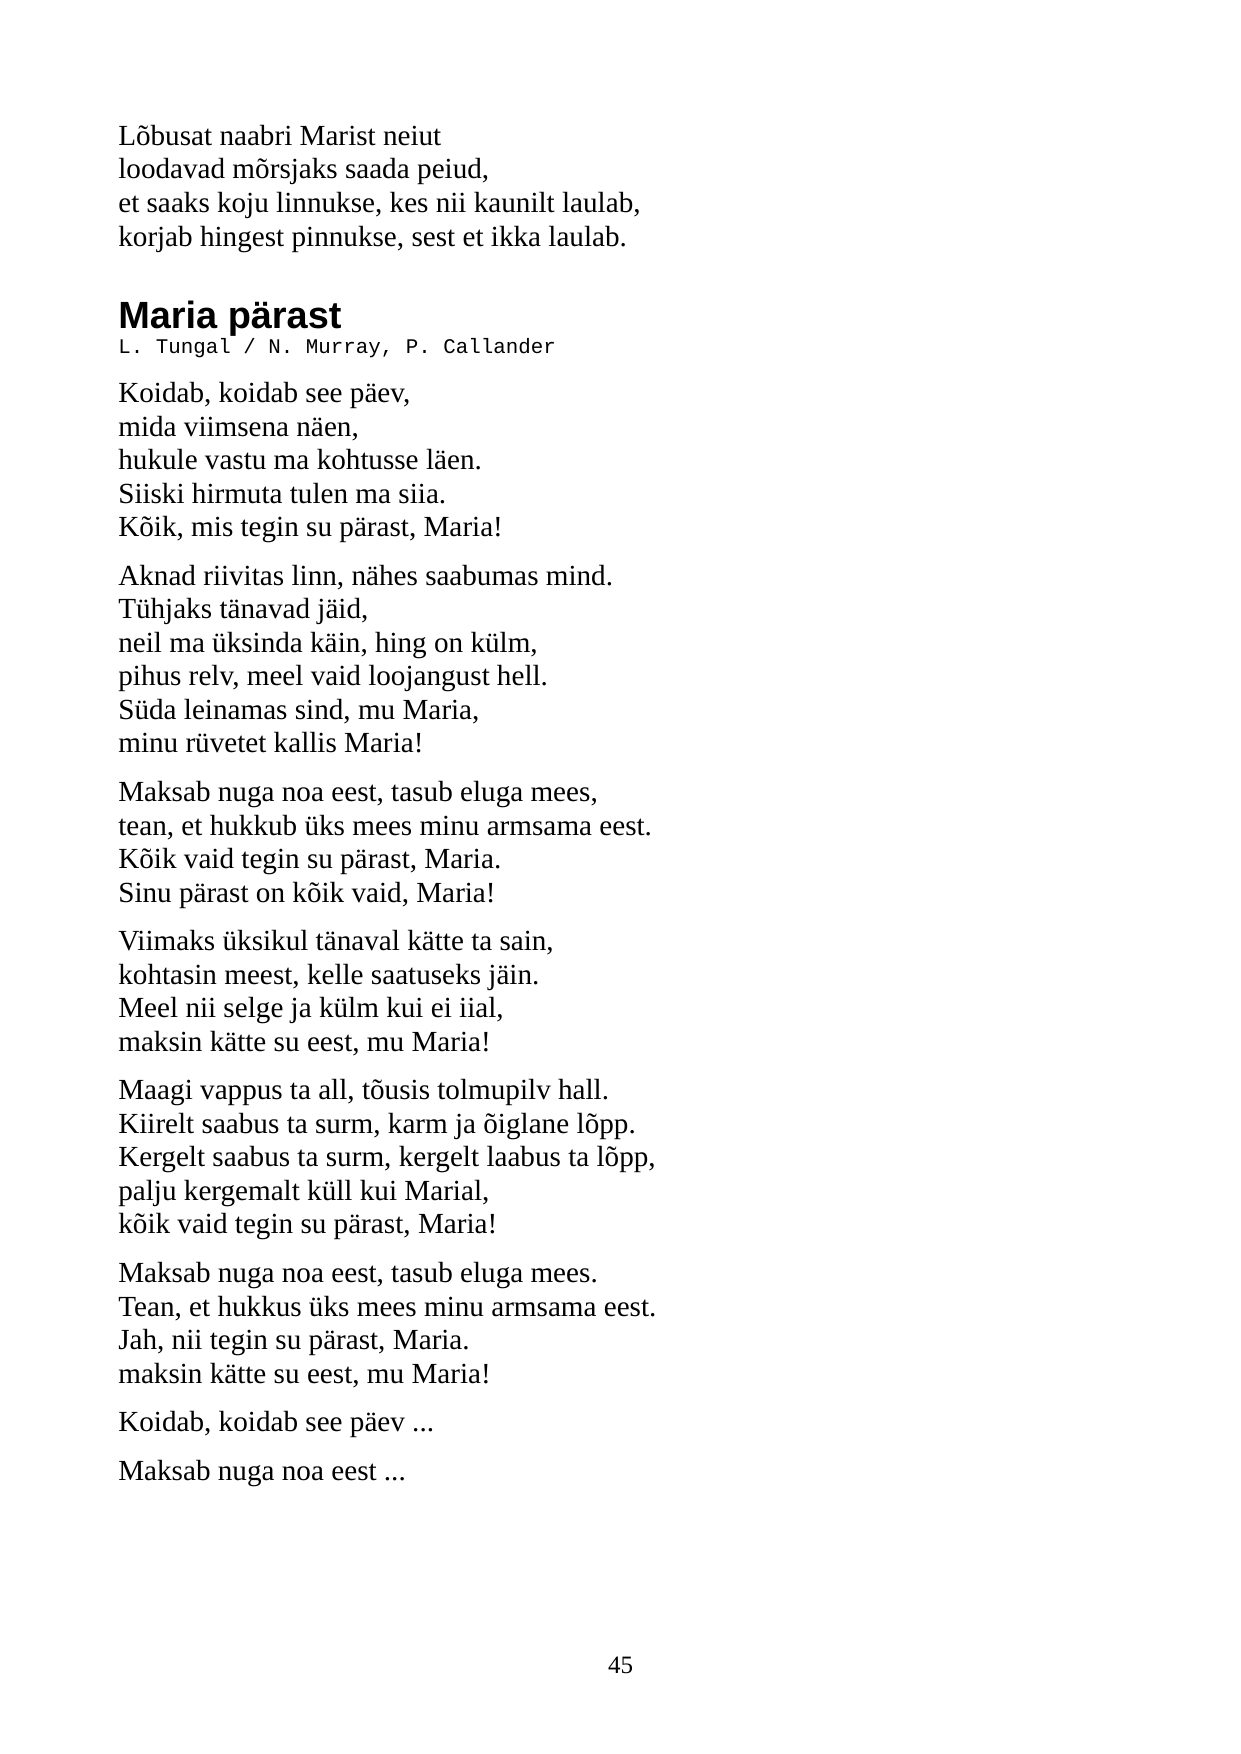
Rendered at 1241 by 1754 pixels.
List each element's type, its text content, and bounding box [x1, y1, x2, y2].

text Koidab, koidab see päev ... [118, 1404, 1122, 1438]
subtitle Maria pärast [118, 293, 1122, 336]
text L. Tungal / N. Murray, P. Callander [118, 336, 1122, 360]
text Viimaks üksikul tänaval kätte ta sain, kohtasin meest, kelle saatuseks jäin. Meel nii selge ja külm kui ei iial, maksin kätte su eest, mu Maria! [118, 923, 1122, 1057]
text Koidab, koidab see päev, mida viimsena näen, hukule vastu ma kohtusse läen. Siiski hirmuta tulen ma siia. Kõik, mis tegin su pärast, Maria! [118, 375, 1122, 543]
text Maksab nuga noa eest, tasub eluga mees, tean, et hukkub üks mees minu armsama eest. Kõik vaid tegin su pärast, Maria. Sinu pärast on kõik vaid, Maria! [118, 774, 1122, 908]
text Maksab nuga noa eest, tasub eluga mees. Tean, et hukkus üks mees minu armsama eest. Jah, nii tegin su pärast, Maria. maksin kätte su eest, mu Maria! [118, 1255, 1122, 1389]
text Lõbusat naabri Marist neiut loodavad mõrsjaks saada peiud, et saaks koju linnukse, kes nii kaunilt laulab, korjab hingest pinnukse, sest et ikka laulab. [118, 118, 1122, 252]
text Maagi vappus ta all, tõusis tolmupilv hall. Kiirelt saabus ta surm, karm ja õiglane lõpp. Kergelt saabus ta surm, kergelt laabus ta lõpp, palju kergemalt küll kui Marial, kõik vaid tegin su pärast, Maria! [118, 1072, 1122, 1240]
text Maksab nuga noa eest ... [118, 1453, 1122, 1486]
text Aknad riivitas linn, nähes saabumas mind. Tühjaks tänavad jäid, neil ma üksinda käin, hing on külm, pihus relv, meel vaid loojangust hell. Süda leinamas sind, mu Maria, minu rüvetet kallis Maria! [118, 558, 1122, 759]
